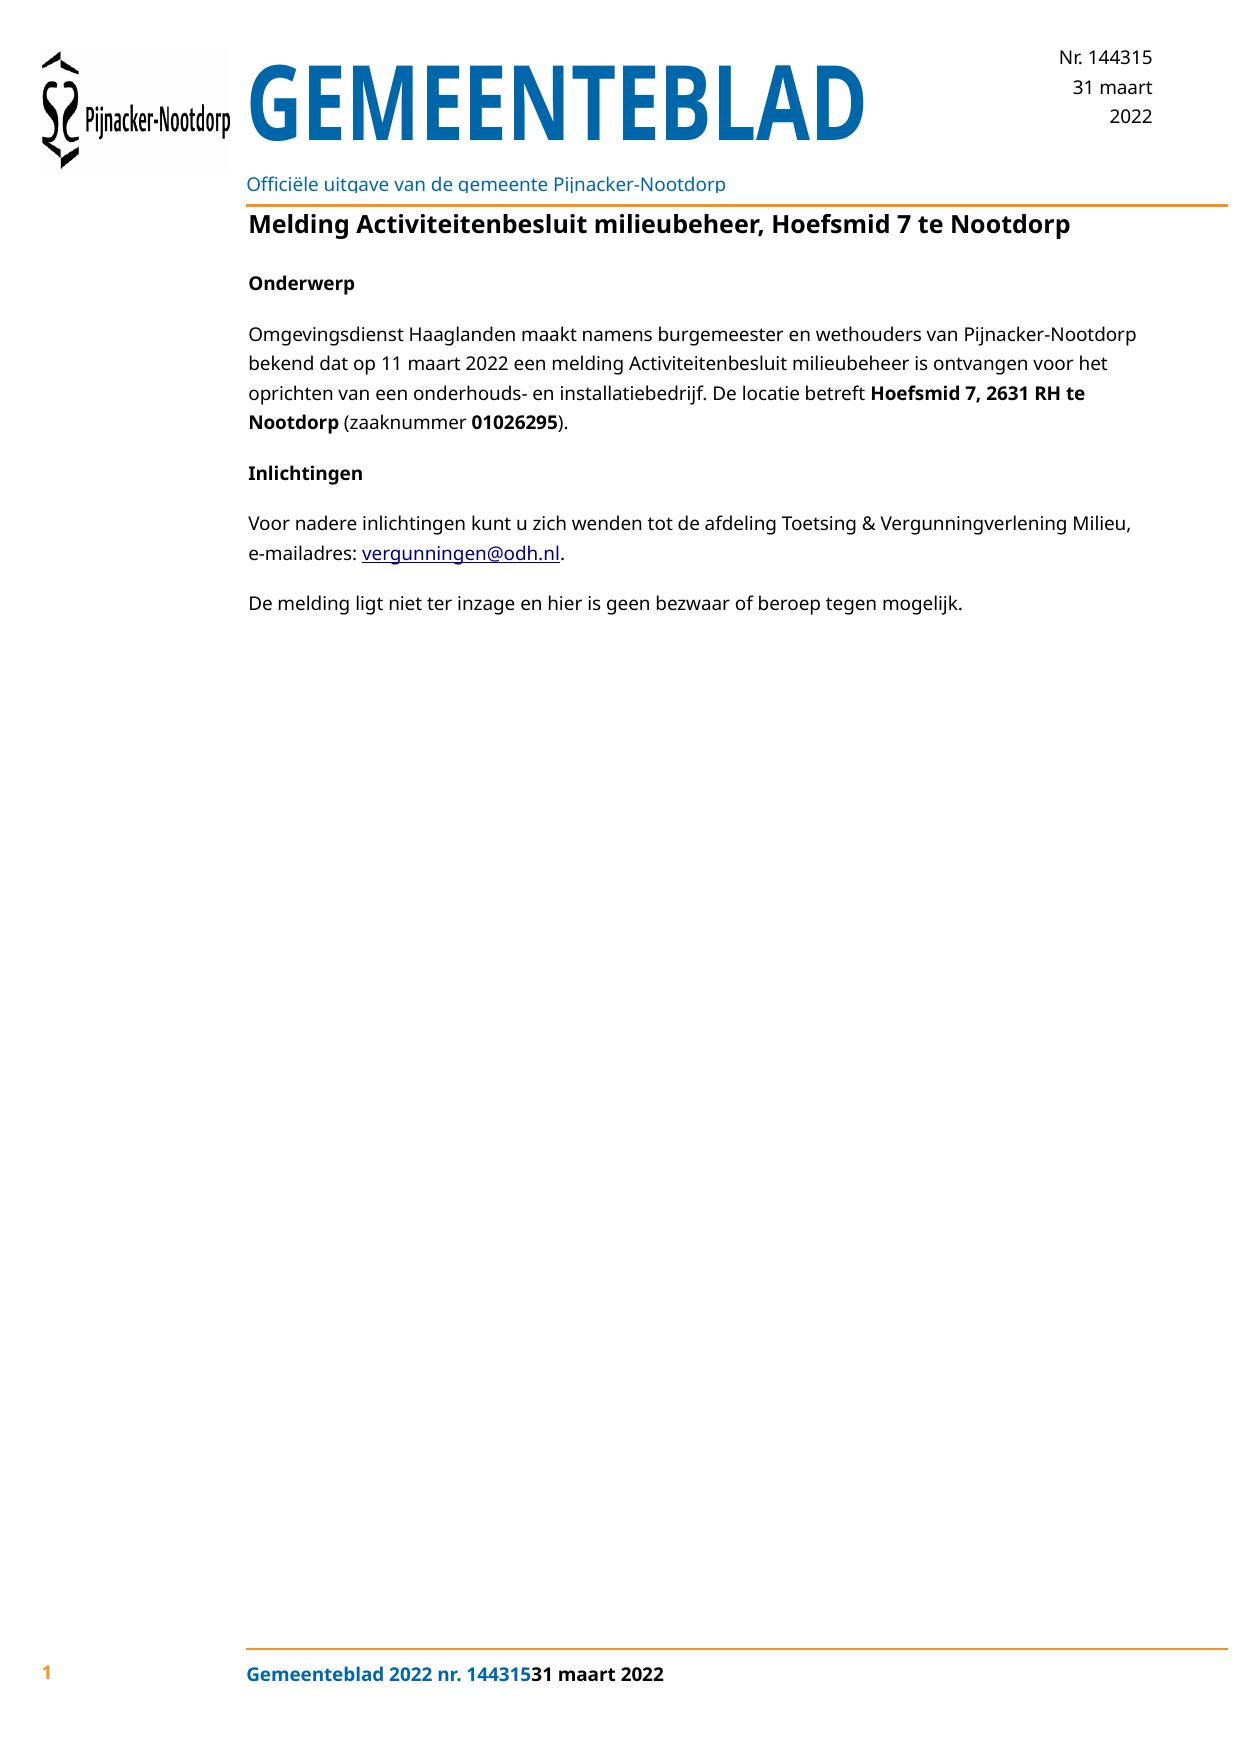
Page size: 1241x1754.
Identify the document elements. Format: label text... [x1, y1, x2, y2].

text Omgevingsdienst Haaglanden maakt namens burgemeester en wethouders van Pijnacker-Nootdorp bekend dat op 11 maart 2022 een melding Activiteitenbesluit milieubeheer is ontvangen voor het oprichten van een onderhouds- en installatiebedrijf. De locatie betreft Hoefsmid 7, 2631 RH te Nootdorp (zaaknummer 01026295). [248, 321, 1152, 435]
text Melding Activiteitenbesluit milieubeheer, Hoefsmid 7 te Nootdorp [248, 207, 1152, 241]
text Inlichtingen [248, 460, 1152, 486]
text Voor nadere inlichtingen kunt u zich wenden tot de afdeling Toetsing & Vergunningverlening Milieu, e-mailadres: vergunningen@odh.nl. [248, 510, 1152, 566]
text Onderwerp [248, 270, 1152, 296]
text De melding ligt niet ter inzage en hier is geen bezwaar of beroep tegen mogelijk. [248, 590, 1152, 616]
picture [41, 47, 231, 172]
